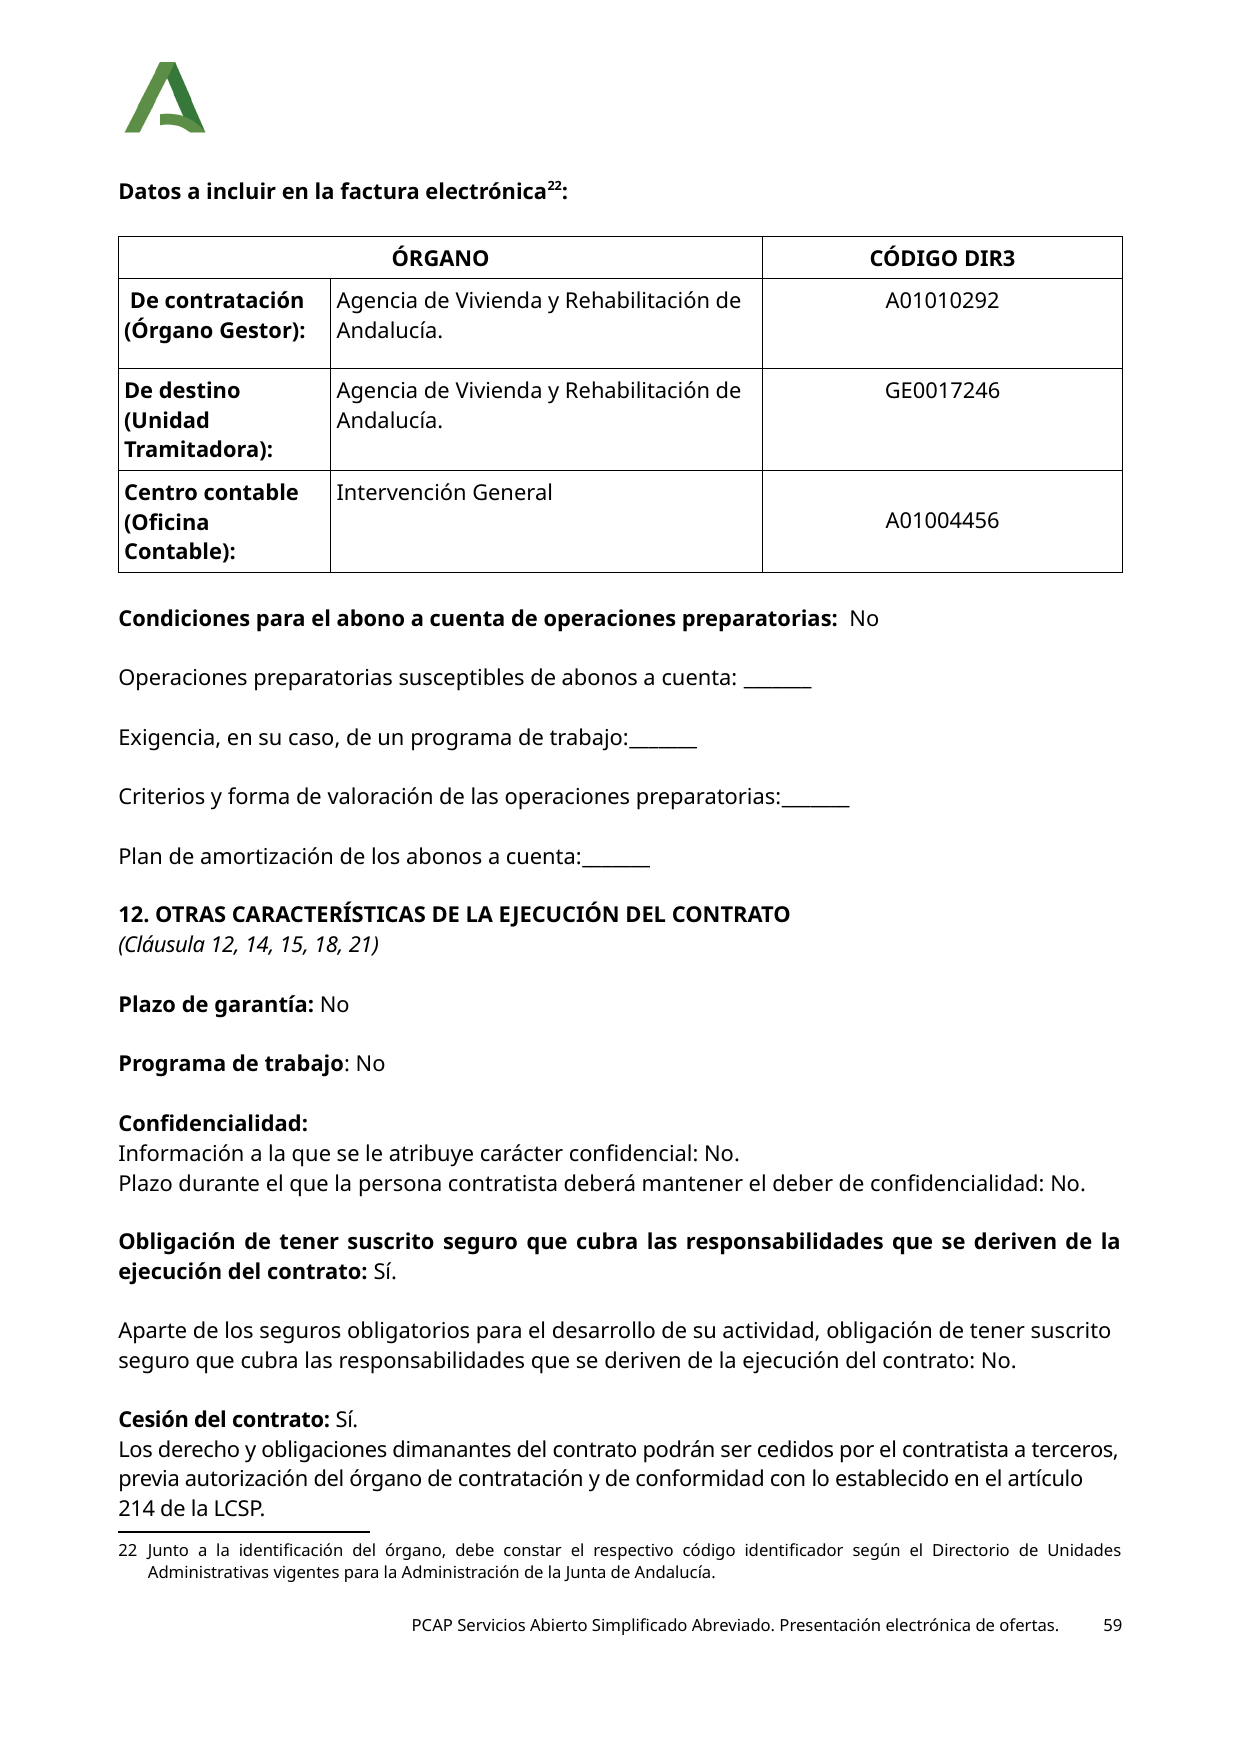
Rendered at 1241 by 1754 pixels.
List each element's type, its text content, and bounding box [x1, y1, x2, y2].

text Obligación de tener suscrito seguro que cubra las responsabilidades que se deriven de la ejecución del contrato: Sí. [118, 1226, 1122, 1286]
table_cell A01010292 [763, 279, 1122, 368]
table_header CÓDIGO DIR3 [763, 237, 1122, 278]
text (Cláusula 12, 14, 15, 18, 21) [118, 929, 1122, 959]
text Cesión del contrato: Sí. [118, 1404, 1122, 1434]
table_cell Agencia de Vivienda y Rehabilitación de Andalucía. [331, 279, 762, 368]
text Datos a incluir en la factura electrónica: [118, 176, 1122, 206]
table_header ÓRGANO [119, 237, 762, 278]
text Operaciones preparatorias susceptibles de abonos a cuenta: _______ [118, 662, 1122, 692]
text 12. OTRAS CARACTERÍSTICAS DE LA EJECUCIÓN DEL CONTRATO [118, 899, 1122, 929]
text Plazo durante el que la persona contratista deberá mantener el deber de confidencialidad: No. [118, 1168, 1122, 1197]
table_cell Centro contable (Oficina Contable): [119, 471, 330, 572]
text Plan de amortización de los abonos a cuenta:_______ [118, 841, 1122, 871]
text Criterios y forma de valoración de las operaciones preparatorias:_______ [118, 781, 1122, 811]
table_cell Agencia de Vivienda y Rehabilitación de Andalucía. [331, 369, 762, 470]
table_cell De destino (Unidad Tramitadora): [119, 369, 330, 470]
text Confidencialidad: [118, 1108, 1122, 1138]
text Junto a la identificación del órgano, debe constar el respectivo código identificador según el Directorio de Unidades Administrativas vigentes para la Administración de la Junta de Andalucía. [118, 1538, 1122, 1584]
table_cell De contratación (Órgano Gestor): [119, 279, 330, 368]
table_cell A01004456 [763, 471, 1122, 572]
text Los derecho y obligaciones dimanantes del contrato podrán ser cedidos por el contratista a terceros, previa autorización del órgano de contratación y de conformidad con lo establecido en el artículo 214 de la LCSP. [118, 1434, 1122, 1523]
text Plazo de garantía: No [118, 989, 1122, 1019]
text Exigencia, en su caso, de un programa de trabajo:_______ [118, 722, 1122, 752]
table_cell Intervención General [331, 471, 762, 572]
text Aparte de los seguros obligatorios para el desarrollo de su actividad, obligación de tener suscrito seguro que cubra las responsabilidades que se deriven de la ejecución del contrato: No. [118, 1316, 1122, 1375]
text Información a la que se le atribuye carácter confidencial: No. [118, 1138, 1122, 1168]
table_cell GE0017246 [763, 369, 1122, 470]
picture [120, 57, 210, 137]
text Programa de trabajo: No [118, 1048, 1122, 1078]
text Condiciones para el abono a cuenta de operaciones preparatorias: No [118, 603, 1122, 632]
